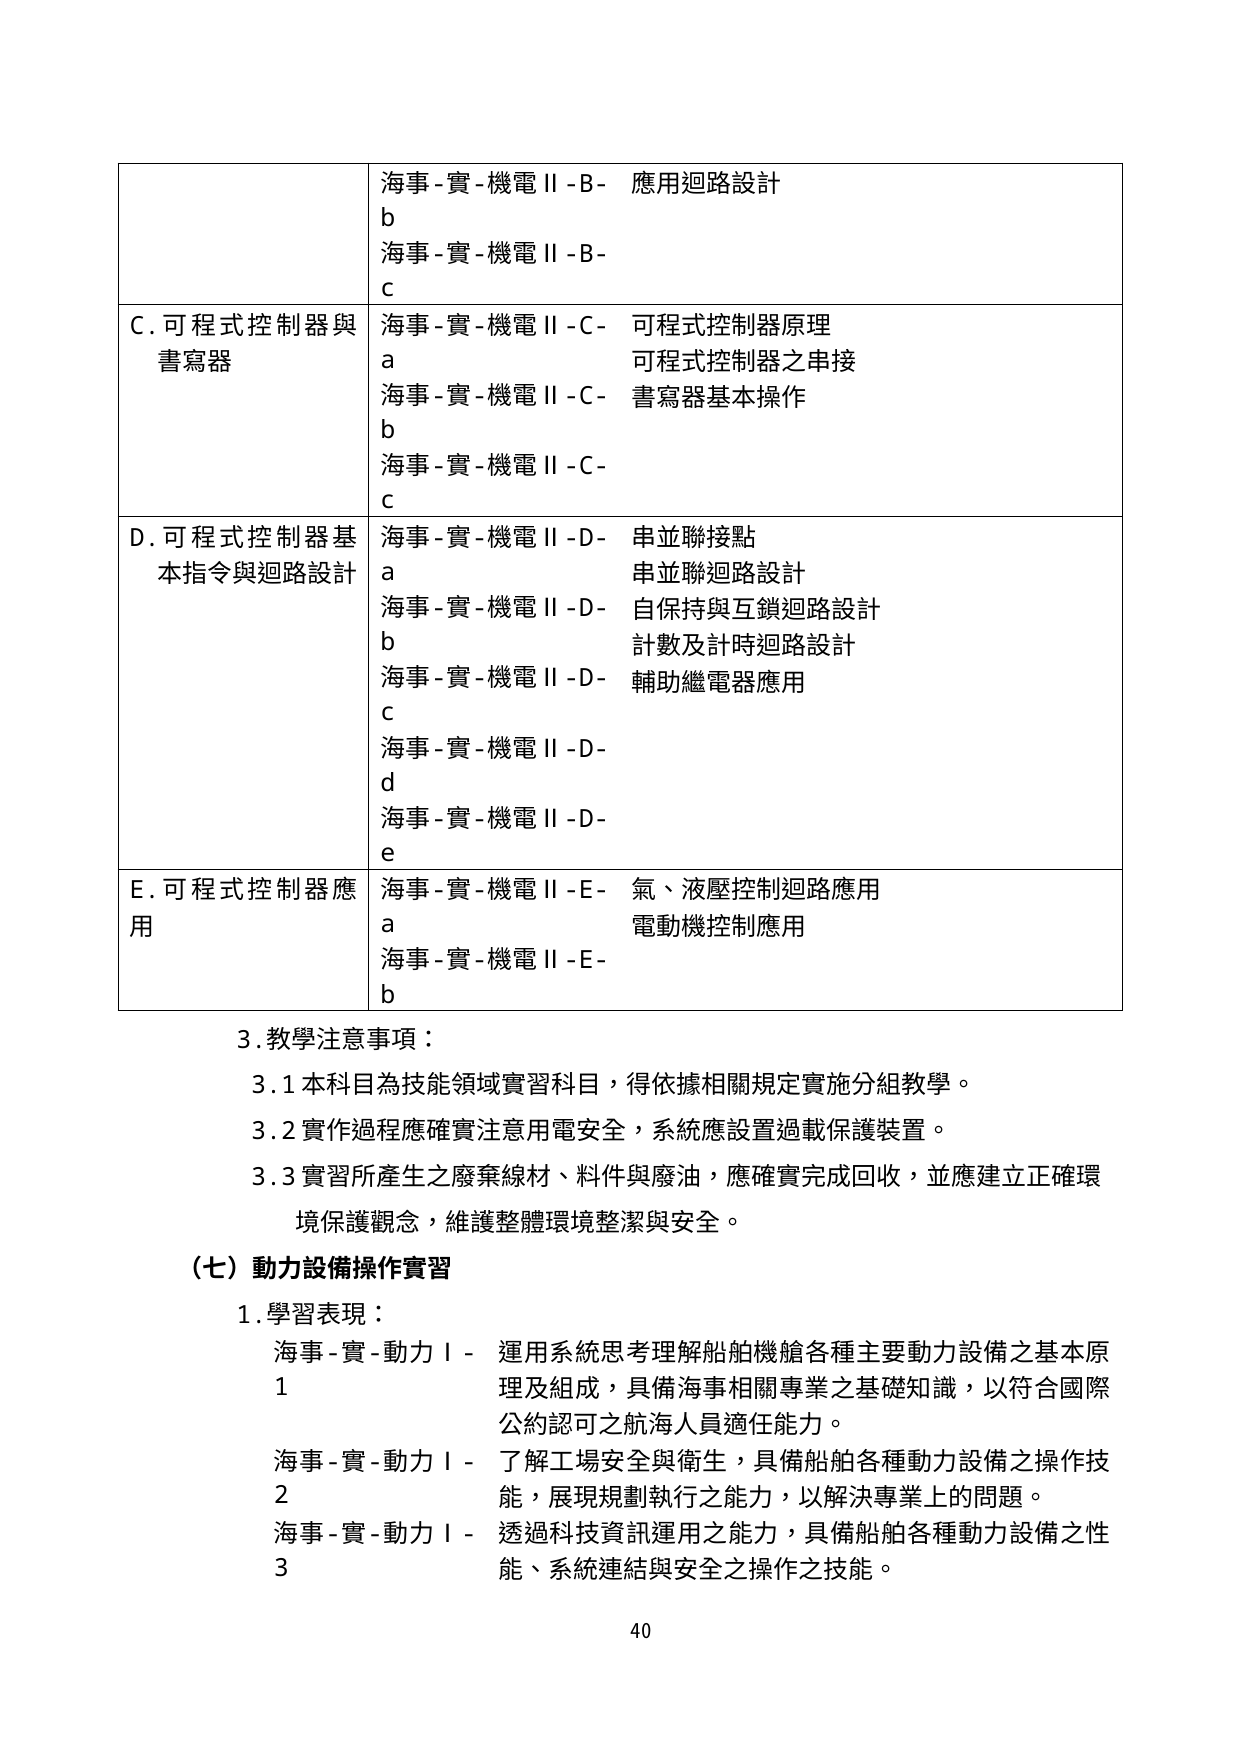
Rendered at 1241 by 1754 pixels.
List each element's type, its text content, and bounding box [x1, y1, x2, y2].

table_cell 海事-實-動力Ⅰ-3 [262, 1514, 487, 1586]
table_cell 海事-實-機電Ⅱ-D-a 海事-實-機電Ⅱ-D-b 海事-實-機電Ⅱ-D-c 海事-實-機電Ⅱ-D-d 海事-實-機電Ⅱ-D-e [369, 517, 620, 869]
table_cell 氣、液壓控制迴路應用 電動機控制應用 [620, 870, 1122, 1010]
table_header 運用系統思考理解船舶機艙各種主要動力設備之基本原理及組成，具備海事相關專業之基礎知識，以符合國際公約認可之航海人員適任能力。 [487, 1332, 1122, 1441]
table_cell 應用迴路設計 [620, 164, 1122, 304]
text 3.3實習所產生之廢棄線材、料件與廢油，應確實完成回收，並應建立正確環境保護觀念，維護整體環境整潔與安全。 [251, 1149, 1122, 1241]
text （七）動力設備操作實習 [168, 1241, 1122, 1286]
table_cell [119, 164, 368, 304]
text 1.學習表現： [168, 1286, 1122, 1332]
text 3.2實作過程應確實注意用電安全，系統應設置過載保護裝置。 [251, 1103, 1122, 1149]
table_cell D.可程式控制器基本指令與迴路設計 [119, 517, 368, 869]
table_cell E.可程式控制器應用 [119, 870, 368, 1010]
table_cell 海事-實-機電Ⅱ-E-a 海事-實-機電Ⅱ-E-b [369, 870, 620, 1010]
table_cell 海事-實-動力Ⅰ-2 [262, 1441, 487, 1513]
table_cell 串並聯接點 串並聯迴路設計 自保持與互鎖迴路設計 計數及計時迴路設計 輔助繼電器應用 [620, 517, 1122, 869]
table_header 海事-實-動力Ⅰ-1 [262, 1332, 487, 1441]
text 3.教學注意事項： [154, 1011, 1122, 1057]
table_cell 了解工場安全與衛生，具備船舶各種動力設備之操作技能，展現規劃執行之能力，以解決專業上的問題。 [487, 1441, 1122, 1513]
text 3.1本科目為技能領域實習科目，得依據相關規定實施分組教學。 [251, 1057, 1122, 1103]
table_cell 透過科技資訊運用之能力，具備船舶各種動力設備之性能、系統連結與安全之操作之技能。 [487, 1514, 1122, 1586]
table_cell C.可程式控制器與書寫器 [119, 305, 368, 516]
table_cell 海事-實-機電Ⅱ-C-a 海事-實-機電Ⅱ-C-b 海事-實-機電Ⅱ-C-c [369, 305, 620, 516]
table_cell 海事-實-機電Ⅱ-B-b 海事-實-機電Ⅱ-B-c [369, 164, 620, 304]
table_cell 可程式控制器原理 可程式控制器之串接 書寫器基本操作 [620, 305, 1122, 516]
